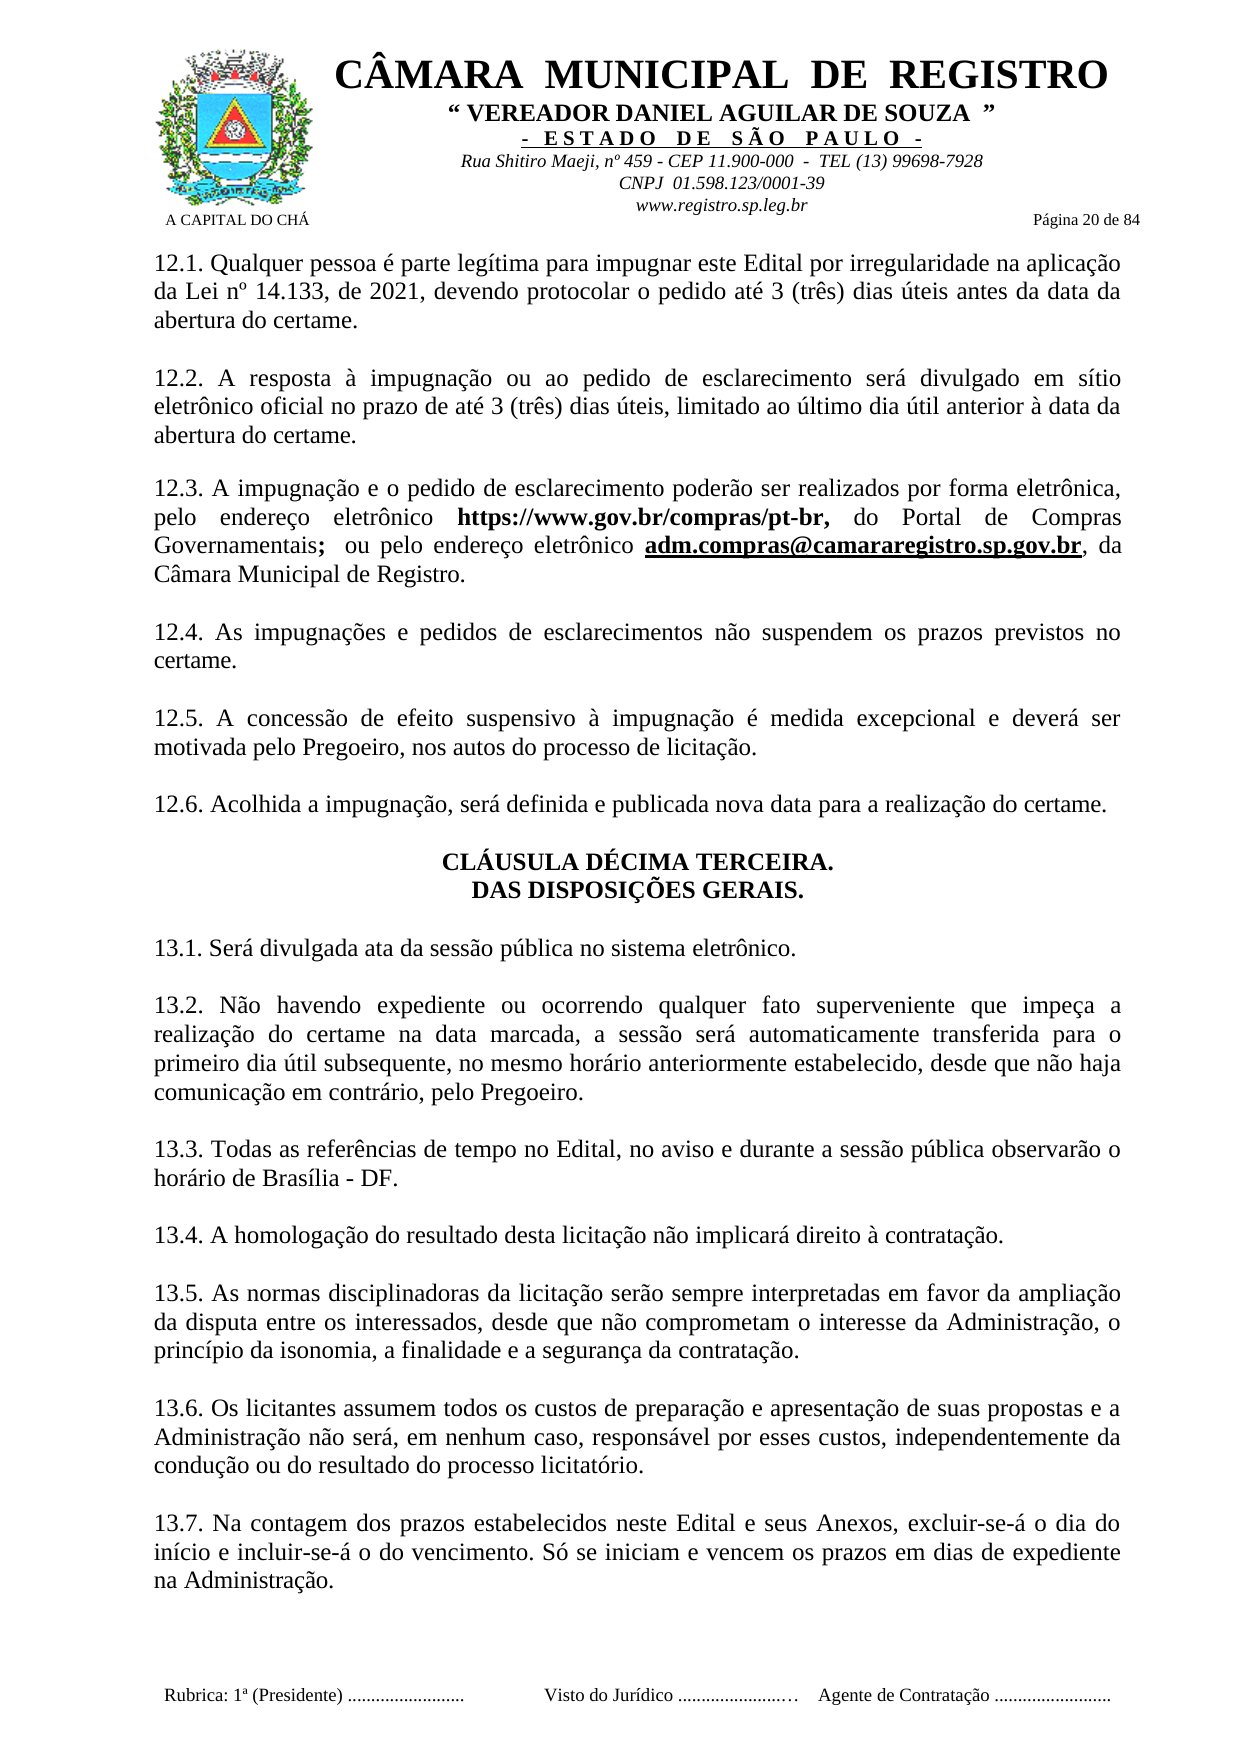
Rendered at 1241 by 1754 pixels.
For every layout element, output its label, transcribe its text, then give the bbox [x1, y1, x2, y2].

subtitle DAS DISPOSIÇÕES GERAIS. [153, 875, 1122, 904]
text 12.3. A impugnação e o pedido de esclarecimento poderão ser realizados por forma eletrônica, pelo endereço eletrônico https://www.gov.br/compras/pt-br, do Portal de Compras Governamentais; ou pelo endereço eletrônico adm.compras@camararegistro.sp.gov.br, da Câmara Municipal de Registro. [153, 473, 1122, 588]
text 13.2. Não havendo expediente ou ocorrendo qualquer fato superveniente que impeça a realização do certame na data marcada, a sessão será automaticamente transferida para o primeiro dia útil subsequente, no mesmo horário anteriormente estabelecido, desde que não haja comunicação em contrário, pelo Pregoeiro. [153, 990, 1122, 1105]
text CLÁUSULA DÉCIMA TERCEIRA. [153, 847, 1122, 875]
text 12.1. Qualquer pessoa é parte legítima para impugnar este Edital por irregularidade na aplicação da Lei nº 14.133, de 2021, devendo protocolar o pedido até 3 (três) dias úteis antes da data da abertura do certame. [153, 248, 1122, 334]
text 13.1. Será divulgada ata da sessão pública no sistema eletrônico. [153, 933, 1122, 962]
text 12.6. Acolhida a impugnação, será definida e publicada nova data para a realização do certame. [153, 789, 1122, 818]
text 12.4. As impugnações e pedidos de esclarecimentos não suspendem os prazos previstos no certame. [153, 617, 1122, 674]
text 13.7. Na contagem dos prazos estabelecidos neste Edital e seus Anexos, excluir-se-á o dia do início e incluir-se-á o do vencimento. Só se iniciam e vencem os prazos em dias de expediente na Administração. [153, 1508, 1122, 1594]
text 13.6. Os licitantes assumem todos os custos de preparação e apresentação de suas propostas e a Administração não será, em nenhum caso, responsável por esses custos, independentemente da condução ou do resultado do processo licitatório. [153, 1393, 1122, 1479]
text 12.2. A resposta à impugnação ou ao pedido de esclarecimento será divulgado em sítio eletrônico oficial no prazo de até 3 (três) dias úteis, limitado ao último dia útil anterior à data da abertura do certame. [153, 363, 1122, 449]
text 13.3. Todas as referências de tempo no Edital, no aviso e durante a sessão pública observarão o horário de Brasília - DF. [153, 1134, 1122, 1192]
text 13.4. A homologação do resultado desta licitação não implicará direito à contratação. [153, 1220, 1122, 1249]
text 13.5. As normas disciplinadoras da licitação serão sempre interpretadas em favor da ampliação da disputa entre os interessados, desde que não comprometam o interesse da Administração, o princípio da isonomia, a finalidade e a segurança da contratação. [153, 1278, 1122, 1364]
text 12.5. A concessão de efeito suspensivo à impugnação é medida excepcional e deverá ser motivada pelo Pregoeiro, nos autos do processo de licitação. [153, 703, 1122, 760]
